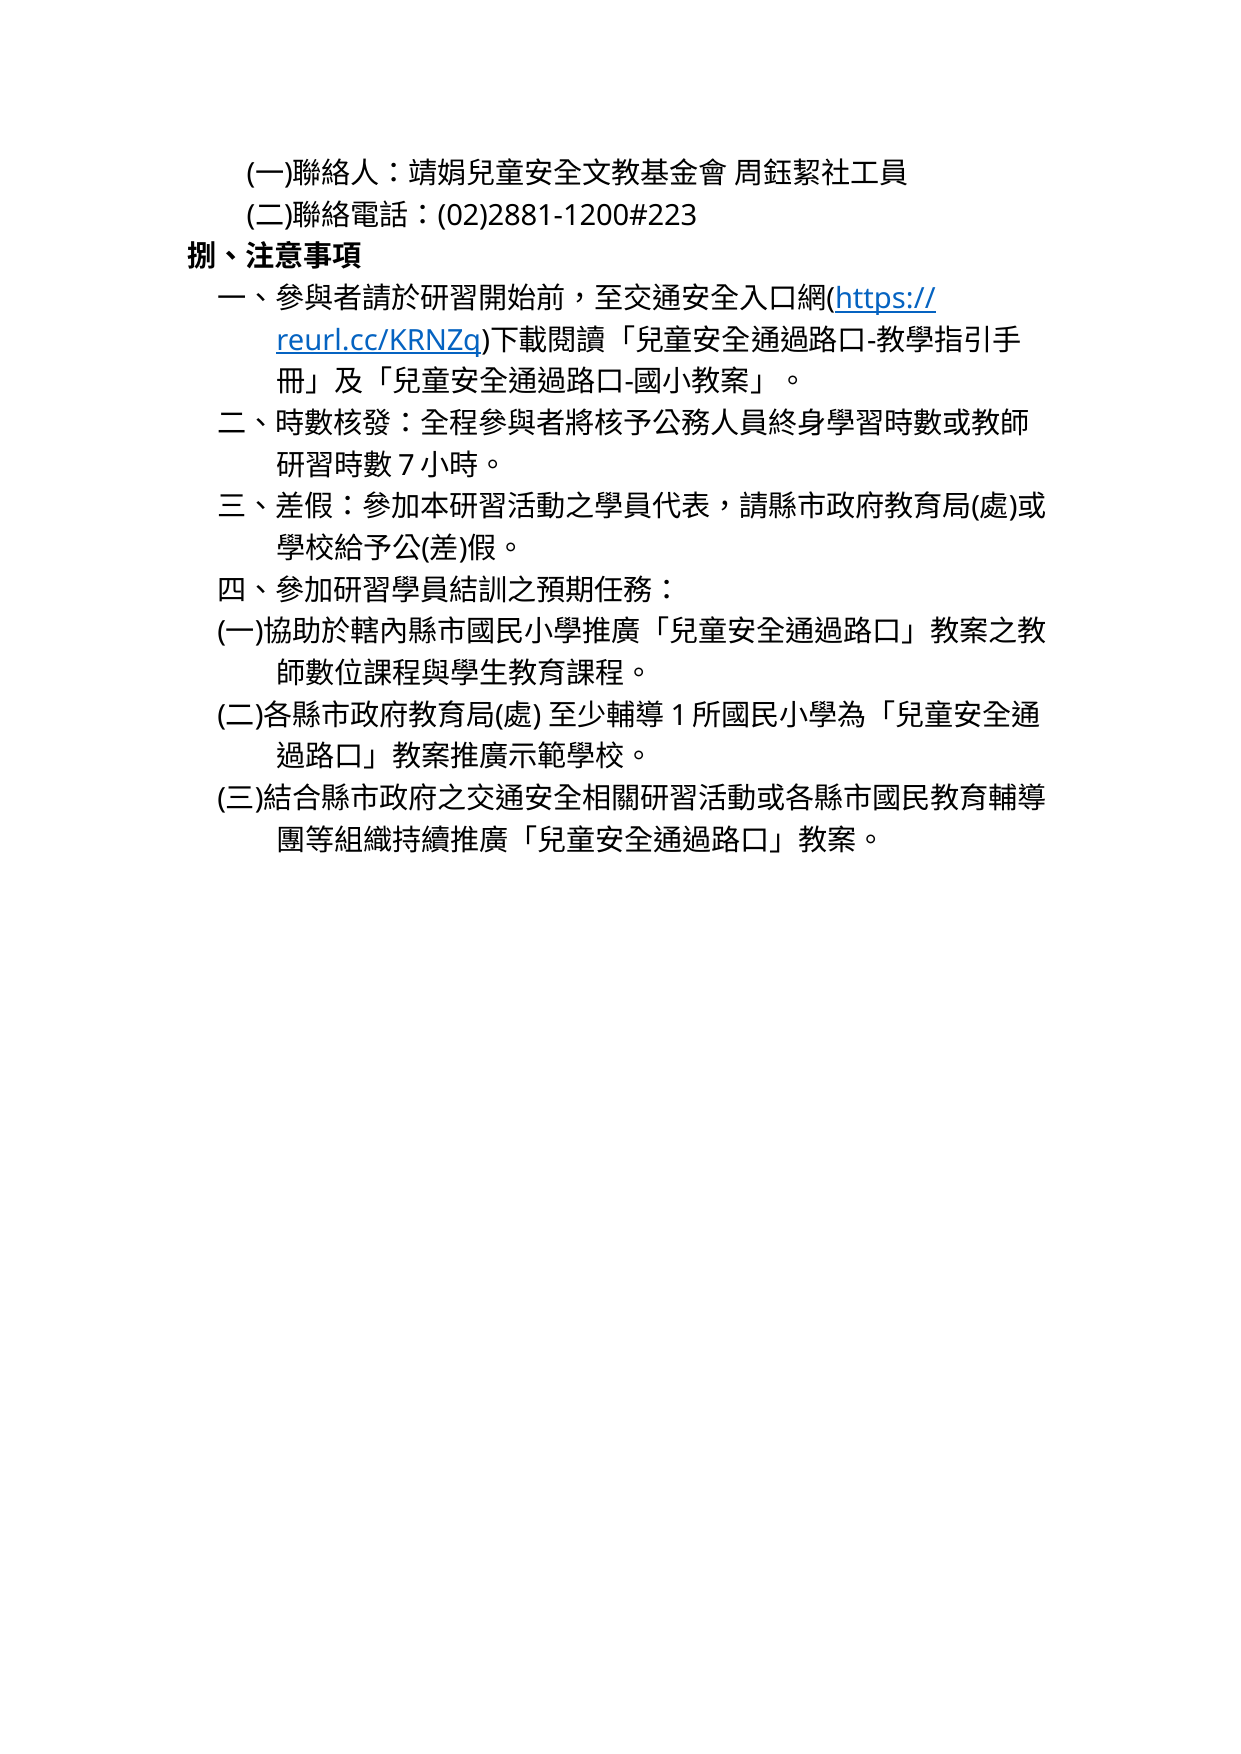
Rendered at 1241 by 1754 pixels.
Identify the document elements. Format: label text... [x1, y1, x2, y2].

text 三、差假：參加本研習活動之學員代表，請縣市政府教育局(處)或學校給予公(差)假。 [217, 483, 1053, 567]
text (二)聯絡電話：(02)2881-1200#223 [246, 192, 1053, 233]
text (一)聯絡人：靖娟兒童安全文教基金會 周鈺絜社工員 [246, 150, 1053, 192]
text (三)結合縣市政府之交通安全相關研習活動或各縣市國民教育輔導團等組織持續推廣「兒童安全通過路口」教案。 [217, 775, 1053, 858]
text 一、參與者請於研習開始前，至交通安全入口網(https://reurl.cc/KRNZq)下載閱讀「兒童安全通過路口-教學指引手冊」及「兒童安全通過路口-國小教案」。 [217, 275, 1053, 400]
text 四、參加研習學員結訓之預期任務： [217, 567, 1053, 608]
text 二、時數核發：全程參與者將核予公務人員終身學習時數或教師研習時數7小時。 [217, 400, 1053, 483]
text 捌、注意事項 [187, 233, 1053, 275]
text (一)協助於轄內縣市國民小學推廣「兒童安全通過路口」教案之教師數位課程與學生教育課程。 [217, 608, 1053, 692]
text (二)各縣市政府教育局(處) 至少輔導1所國民小學為「兒童安全通過路口」教案推廣示範學校。 [217, 692, 1053, 775]
